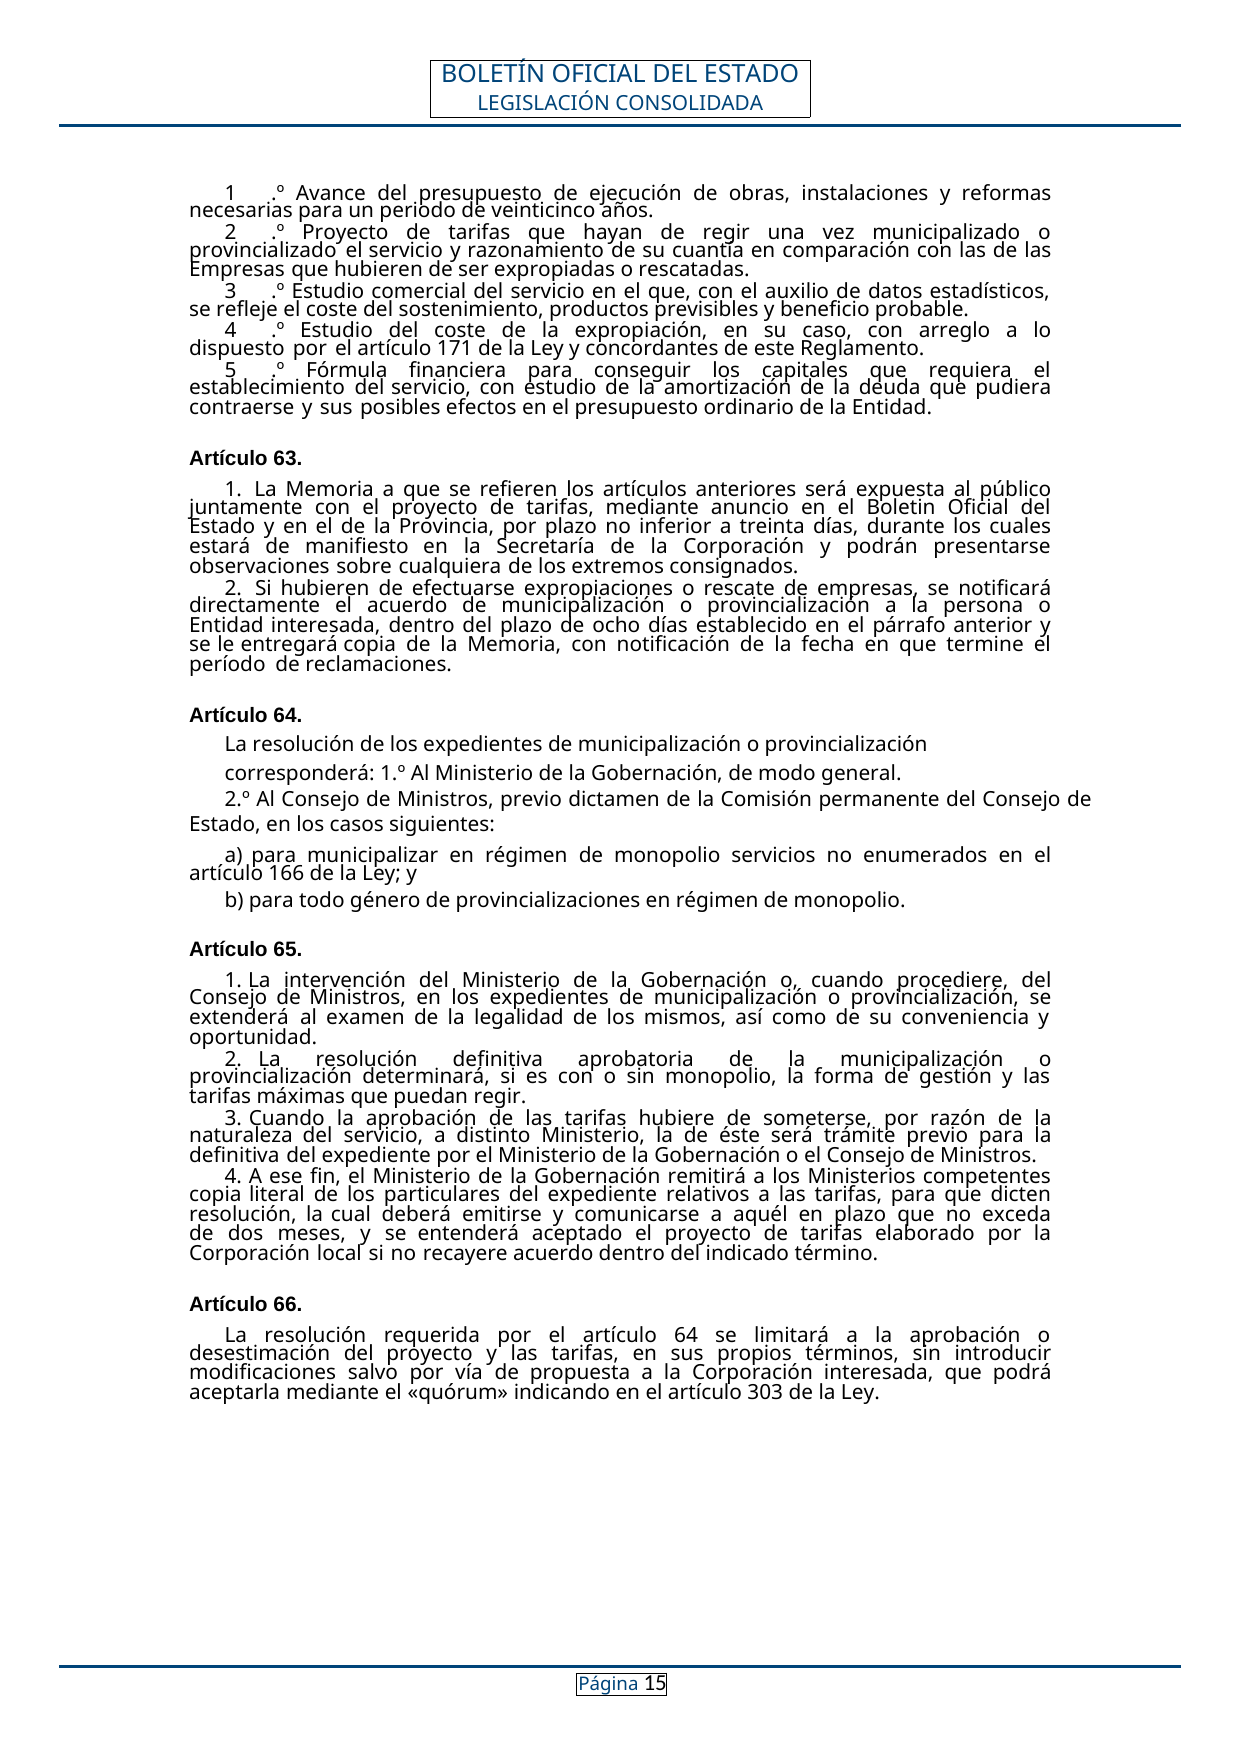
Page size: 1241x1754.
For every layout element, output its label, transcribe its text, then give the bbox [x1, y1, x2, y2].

list .º Proyecto de tarifas que hayan de regir una vez municipalizado o provincializado el servicio y razonamiento de su cuantía en comparación con las de las Empresas que hubieren de ser expropiadas o rescatadas. [189, 224, 1051, 283]
list La Memoria a que se refieren los artículos anteriores será expuesta al público juntamente con el proyecto de tarifas, mediante anuncio en el Boletin Oficial del Estado y en el de la Provincia, por plazo no inferior a treinta días, durante los cuales estará de manifiesto en la Secretaría de la Corporación y podrán presentarse observaciones sobre cualquiera de los extremos consignados. [189, 481, 1051, 579]
list para municipalizar en régimen de monopolio servicios no enumerados en el artículo 166 de la Ley; y [189, 847, 1051, 886]
list La resolución definitiva aprobatoria de la municipalización o provincialización determinará, si es con o sin monopolio, la forma de gestión y las tarifas máximas que puedan regir. [189, 1050, 1051, 1109]
text La resolución de los expedientes de municipalización o provincialización corresponderá: 1.º Al Ministerio de la Gobernación, de modo general. [224, 729, 1051, 786]
list .º Fórmula financiera para conseguir los capitales que requiera el establecimiento del servicio, con estudio de la amortización de la deuda que pudiera contraerse y sus posibles efectos en el presupuesto ordinario de la Entidad. [189, 362, 1051, 421]
subtitle Artículo 63. [189, 446, 1194, 470]
list Cuando la aprobación de las tarifas hubiere de someterse, por razón de la naturaleza del servicio, a distinto Ministerio, la de éste será trámite previo para la definitiva del expediente por el Ministerio de la Gobernación o el Consejo de Ministros. [189, 1109, 1051, 1168]
subtitle Artículo 64. [189, 703, 1194, 727]
text La resolución requerida por el artículo 64 se limitará a la aprobación o desestimación del proyecto y las tarifas, en sus propios términos, sin introducir modificaciones salvo por vía de propuesta a la Corporación interesada, que podrá aceptarla mediante el «quórum» indicando en el artículo 303 de la Ley. [189, 1327, 1051, 1406]
list .º Estudio del coste de la expropiación, en su caso, con arreglo a lo dispuesto por el artículo 171 de la Ley y concordantes de este Reglamento. [189, 322, 1051, 362]
text Estado, en los casos siguientes: [189, 811, 1194, 836]
list Si hubieren de efectuarse expropiaciones o rescate de empresas, se notificará directamente el acuerdo de municipalización o provincialización a la persona o Entidad interesada, dentro del plazo de ocho días establecido en el párrafo anterior y se le entregará copia de la Memoria, con notificación de la fecha en que termine el período de reclamaciones. [189, 579, 1051, 678]
subtitle Artículo 66. [189, 1292, 1194, 1316]
subtitle Artículo 65. [189, 937, 1113, 961]
text 2.º Al Consejo de Ministros, previo dictamen de la Comisión permanente del Consejo de [224, 787, 1194, 811]
list .º Avance del presupuesto de ejecución de obras, instalaciones y reformas necesarias para un periodo de veinticinco años. [189, 185, 1051, 224]
list La intervención del Ministerio de la Gobernación o, cuando procediere, del Consejo de Ministros, en los expedientes de municipalización o provincialización, se extenderá al examen de la legalidad de los mismos, así como de su conveniencia y oportunidad. [189, 972, 1051, 1050]
list A ese fin, el Ministerio de la Gobernación remitirá a los Ministerios competentes copia literal de los particulares del expediente relativos a las tarifas, para que dicten resolución, la cual deberá emitirse y comunicarse a aquél en plazo que no exceda de dos meses, y se entenderá aceptado el proyecto de tarifas elaborado por la Corporación local si no recayere acuerdo dentro del indicado término. [189, 1168, 1051, 1267]
list .º Estudio comercial del servicio en el que, con el auxilio de datos estadísticos, se refleje el coste del sostenimiento, productos previsibles y beneficio probable. [189, 283, 1051, 322]
list para todo género de provincializaciones en régimen de monopolio. [224, 886, 1194, 913]
